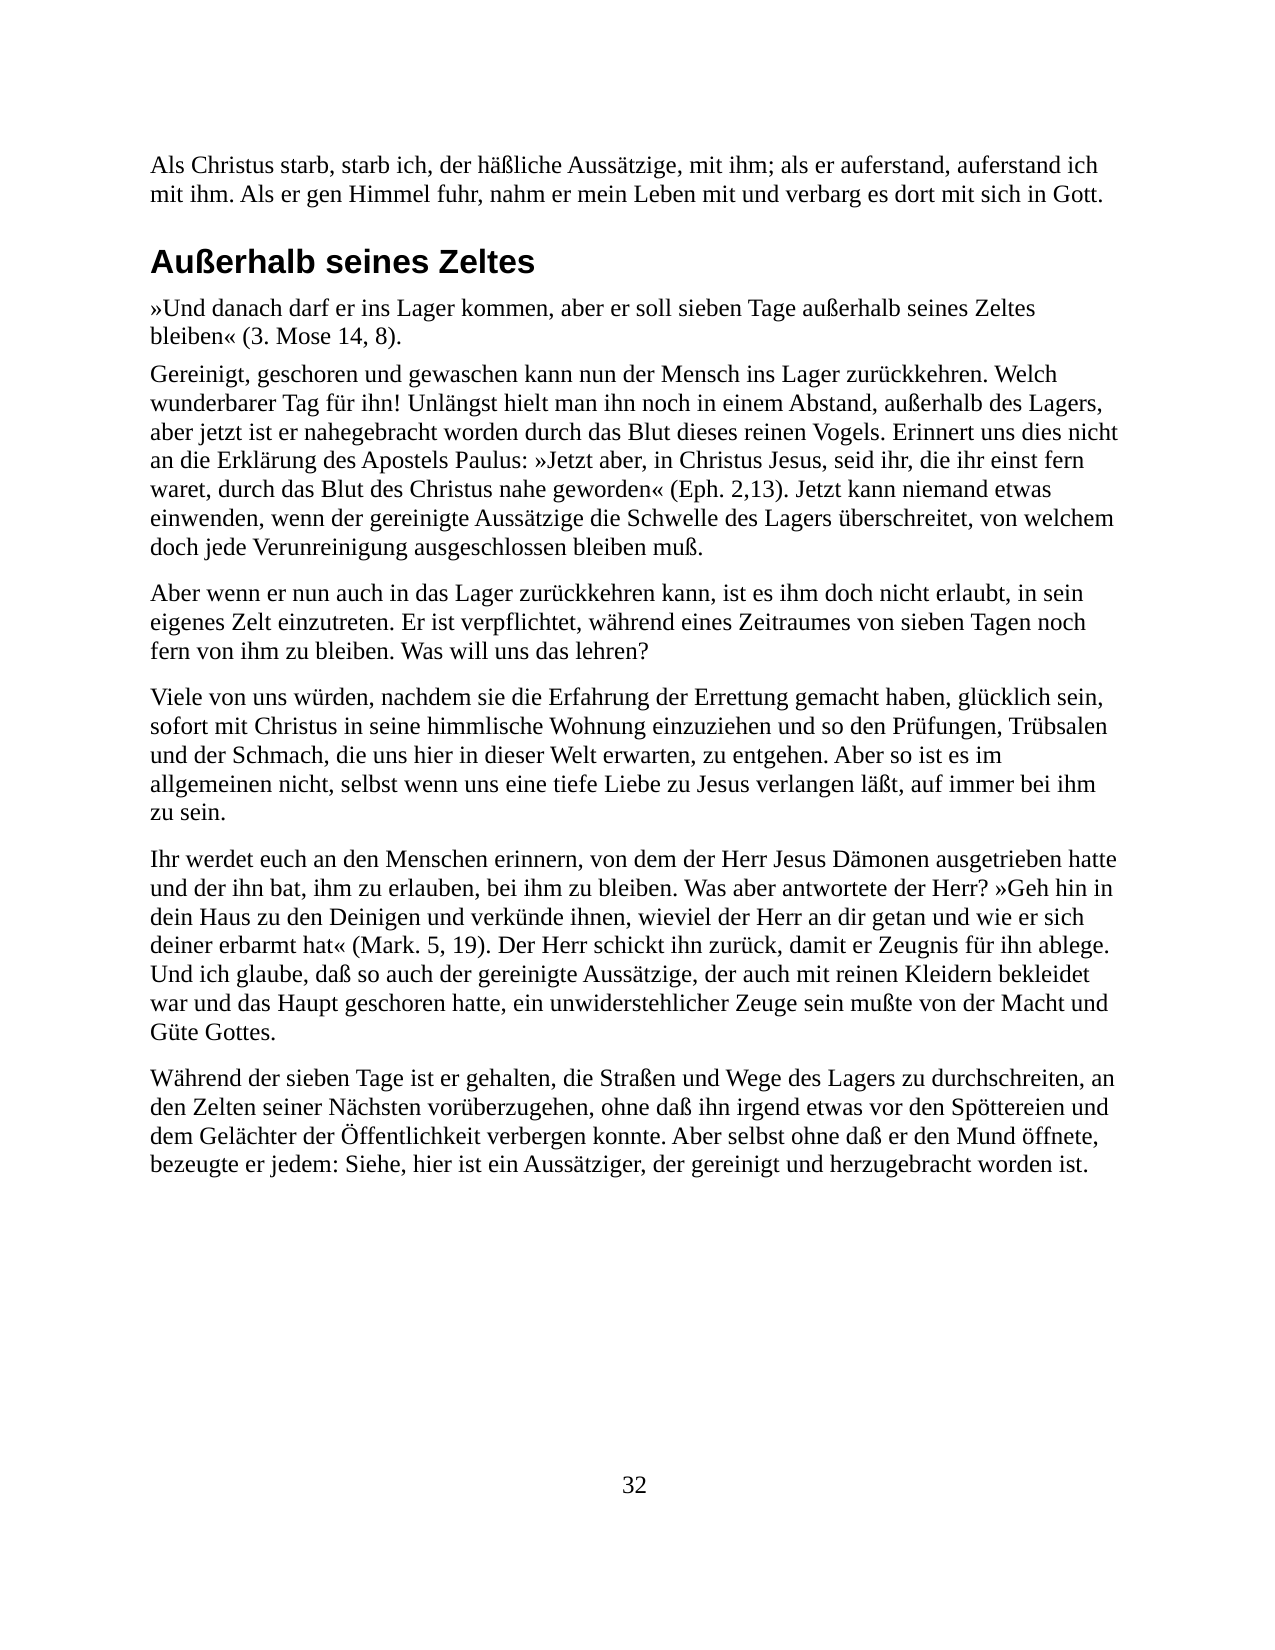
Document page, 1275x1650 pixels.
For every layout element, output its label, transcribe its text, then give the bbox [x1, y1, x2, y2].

text Gereinigt, geschoren und gewaschen kann nun der Mensch ins Lager zurückkehren. Welch wunderbarer Tag für ihn! Unlängst hielt man ihn noch in einem Abstand, außerhalb des Lagers, aber jetzt ist er nahegebracht worden durch das Blut dieses reinen Vogels. Erinnert uns dies nicht an die Erklärung des Apostels Paulus: »Jetzt aber, in Christus Jesus, seid ihr, die ihr einst fern waret, durch das Blut des Christus nahe geworden« (Eph. 2,13). Jetzt kann niemand etwas einwenden, wenn der gereinigte Aussätzige die Schwelle des Lagers überschreitet, von welchem doch jede Verunreinigung ausgeschlossen bleiben muß. [150, 359, 1125, 560]
text Ihr werdet euch an den Menschen erinnern, von dem der Herr Jesus Dämonen ausgetrieben hatte und der ihn bat, ihm zu erlauben, bei ihm zu bleiben. Was aber antwortete der Herr? »Geh hin in dein Haus zu den Deinigen und verkünde ihnen, wieviel der Herr an dir getan und wie er sich deiner erbarmt hat« (Mark. 5, 19). Der Herr schickt ihn zurück, damit er Zeugnis für ihn ablege. Und ich glaube, daß so auch der gereinigte Aussätzige, der auch mit reinen Kleidern bekleidet war und das Haupt geschoren hatte, ein unwiderstehlicher Zeuge sein mußte von der Macht und Güte Gottes. [150, 844, 1125, 1045]
text Während der sieben Tage ist er gehalten, die Straßen und Wege des Lagers zu durchschreiten, an den Zelten seiner Nächsten vorüberzugehen, ohne daß ihn irgend etwas vor den Spöttereien und dem Gelächter der Öffentlichkeit verbergen konnte. Aber selbst ohne daß er den Mund öffnete, bezeugte er jedem: Siehe, hier ist ein Aussätziger, der gereinigt und herzugebracht worden ist. [150, 1063, 1125, 1178]
text Aber wenn er nun auch in das Lager zurückkehren kann, ist es ihm doch nicht erlaubt, in sein eigenes Zelt einzutreten. Er ist verpflichtet, während eines Zeitraumes von sieben Tagen noch fern von ihm zu bleiben. Was will uns das lehren? [150, 578, 1125, 664]
subtitle Außerhalb seines Zeltes [150, 241, 1125, 280]
text Viele von uns würden, nachdem sie die Erfahrung der Errettung gemacht haben, glücklich sein, sofort mit Christus in seine himmlische Wohnung einzuziehen und so den Prüfungen, Trübsalen und der Schmach, die uns hier in dieser Welt erwarten, zu entgehen. Aber so ist es im allgemeinen nicht, selbst wenn uns eine tiefe Liebe zu Jesus verlangen läßt, auf immer bei ihm zu sein. [150, 682, 1125, 826]
text »Und danach darf er ins Lager kommen, aber er soll sieben Tage außerhalb seines Zeltes bleiben« (3. Mose 14, 8). [150, 293, 1125, 350]
text Als Christus starb, starb ich, der häßliche Aussätzige, mit ihm; als er auferstand, auferstand ich mit ihm. Als er gen Himmel fuhr, nahm er mein Leben mit und verbarg es dort mit sich in Gott. [150, 150, 1125, 207]
